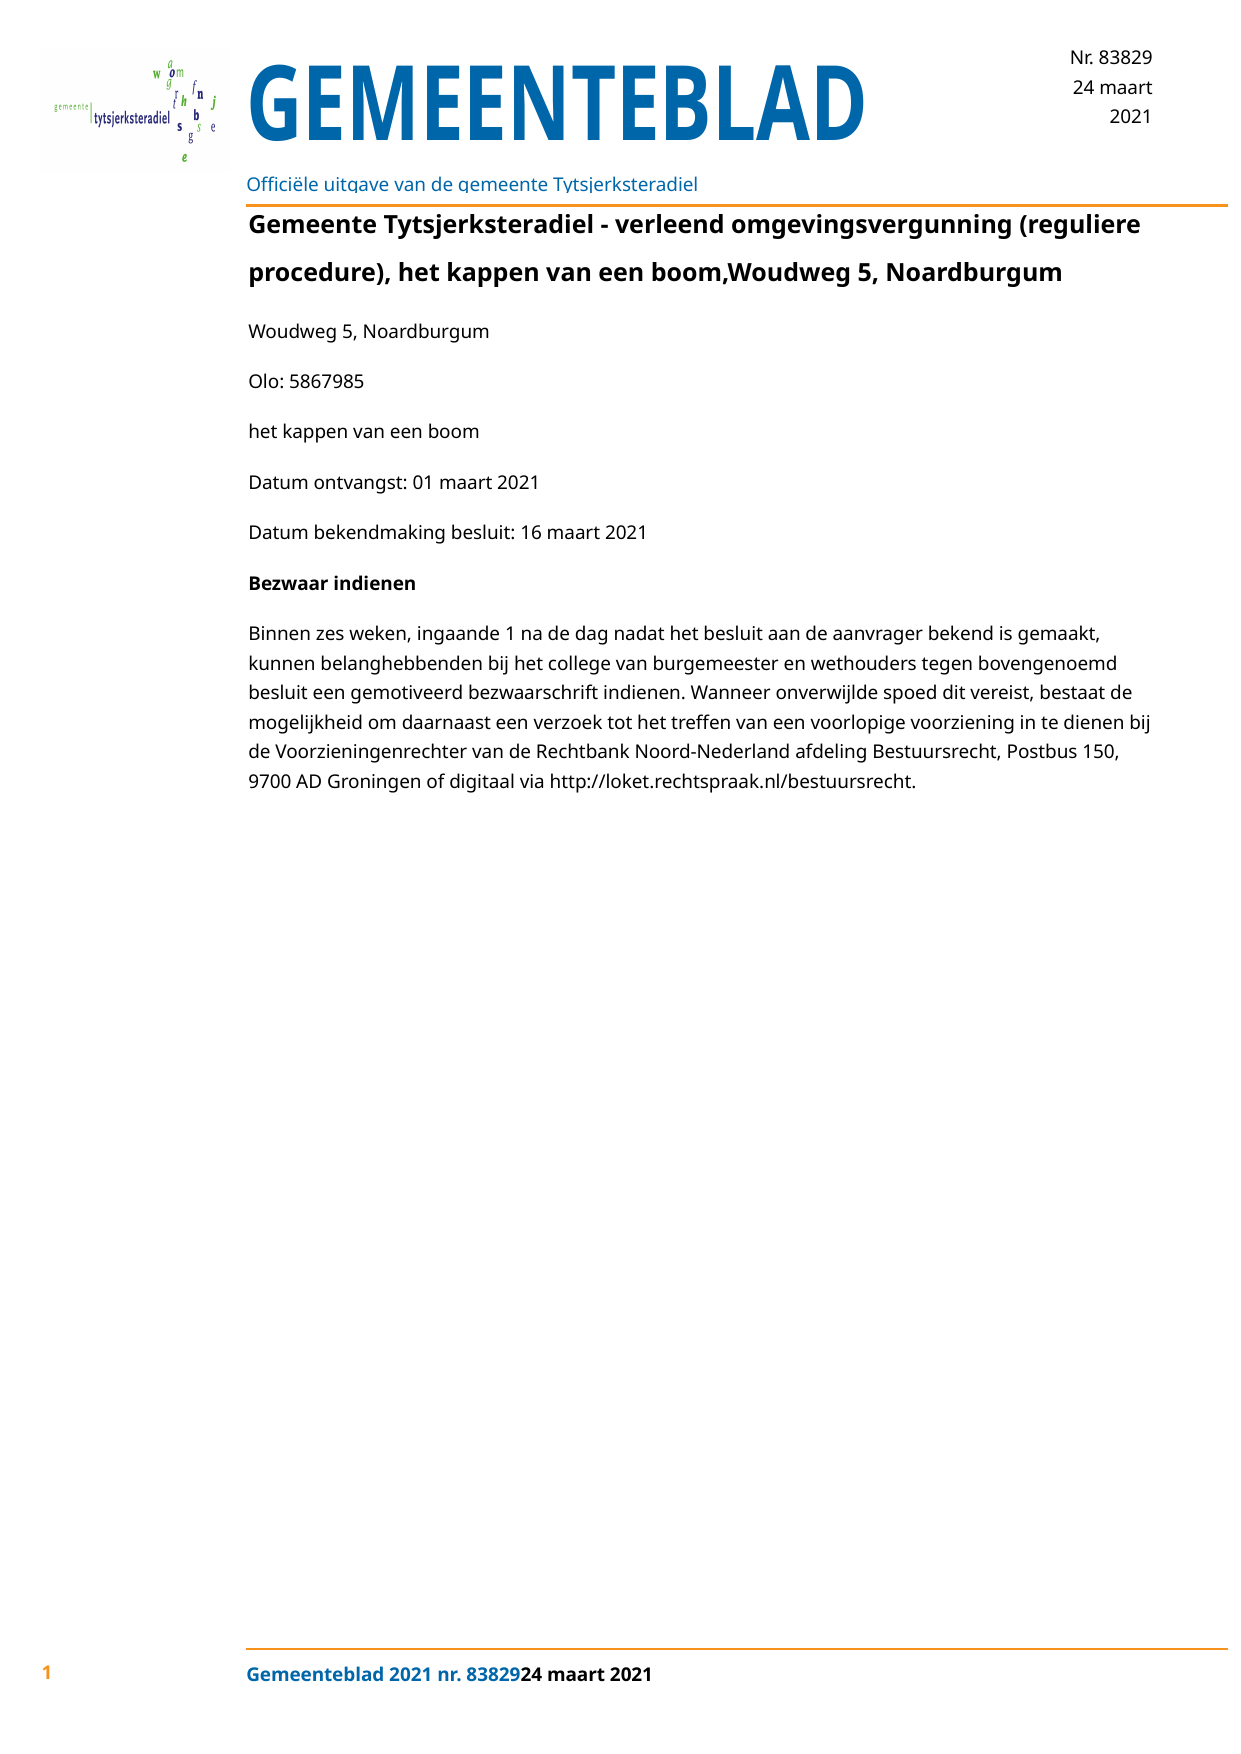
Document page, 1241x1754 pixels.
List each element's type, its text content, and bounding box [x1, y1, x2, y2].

text Olo: 5867985 [248, 368, 1152, 394]
text Bezwaar indienen [248, 570, 1152, 596]
text Binnen zes weken, ingaande 1 na de dag nadat het besluit aan de aanvrager bekend is gemaakt, kunnen belanghebbenden bij het college van burgemeester en wethouders tegen bovengenoemd besluit een gemotiveerd bezwaarschrift indienen. Wanneer onverwijlde spoed dit vereist, bestaat de mogelijkheid om daarnaast een verzoek tot het treffen van een voorlopige voorziening in te dienen bij de Voorzieningenrechter van de Rechtbank Noord-Nederland afdeling Bestuursrecht, Postbus 150, 9700 AD Groningen of digitaal via http://loket.rechtspraak.nl/bestuursrecht. [248, 620, 1152, 794]
text Datum ontvangst: 01 maart 2021 [248, 469, 1152, 495]
text Gemeente Tytsjerksteradiel - verleend omgevingsvergunning (reguliere procedure), het kappen van een boom,Woudweg 5, Noardburgum [248, 207, 1152, 288]
text Datum bekendmaking besluit: 16 maart 2021 [248, 519, 1152, 545]
text Woudweg 5, Noardburgum [248, 318, 1152, 344]
picture [41, 47, 231, 172]
text het kappen van een boom [248, 419, 1152, 444]
